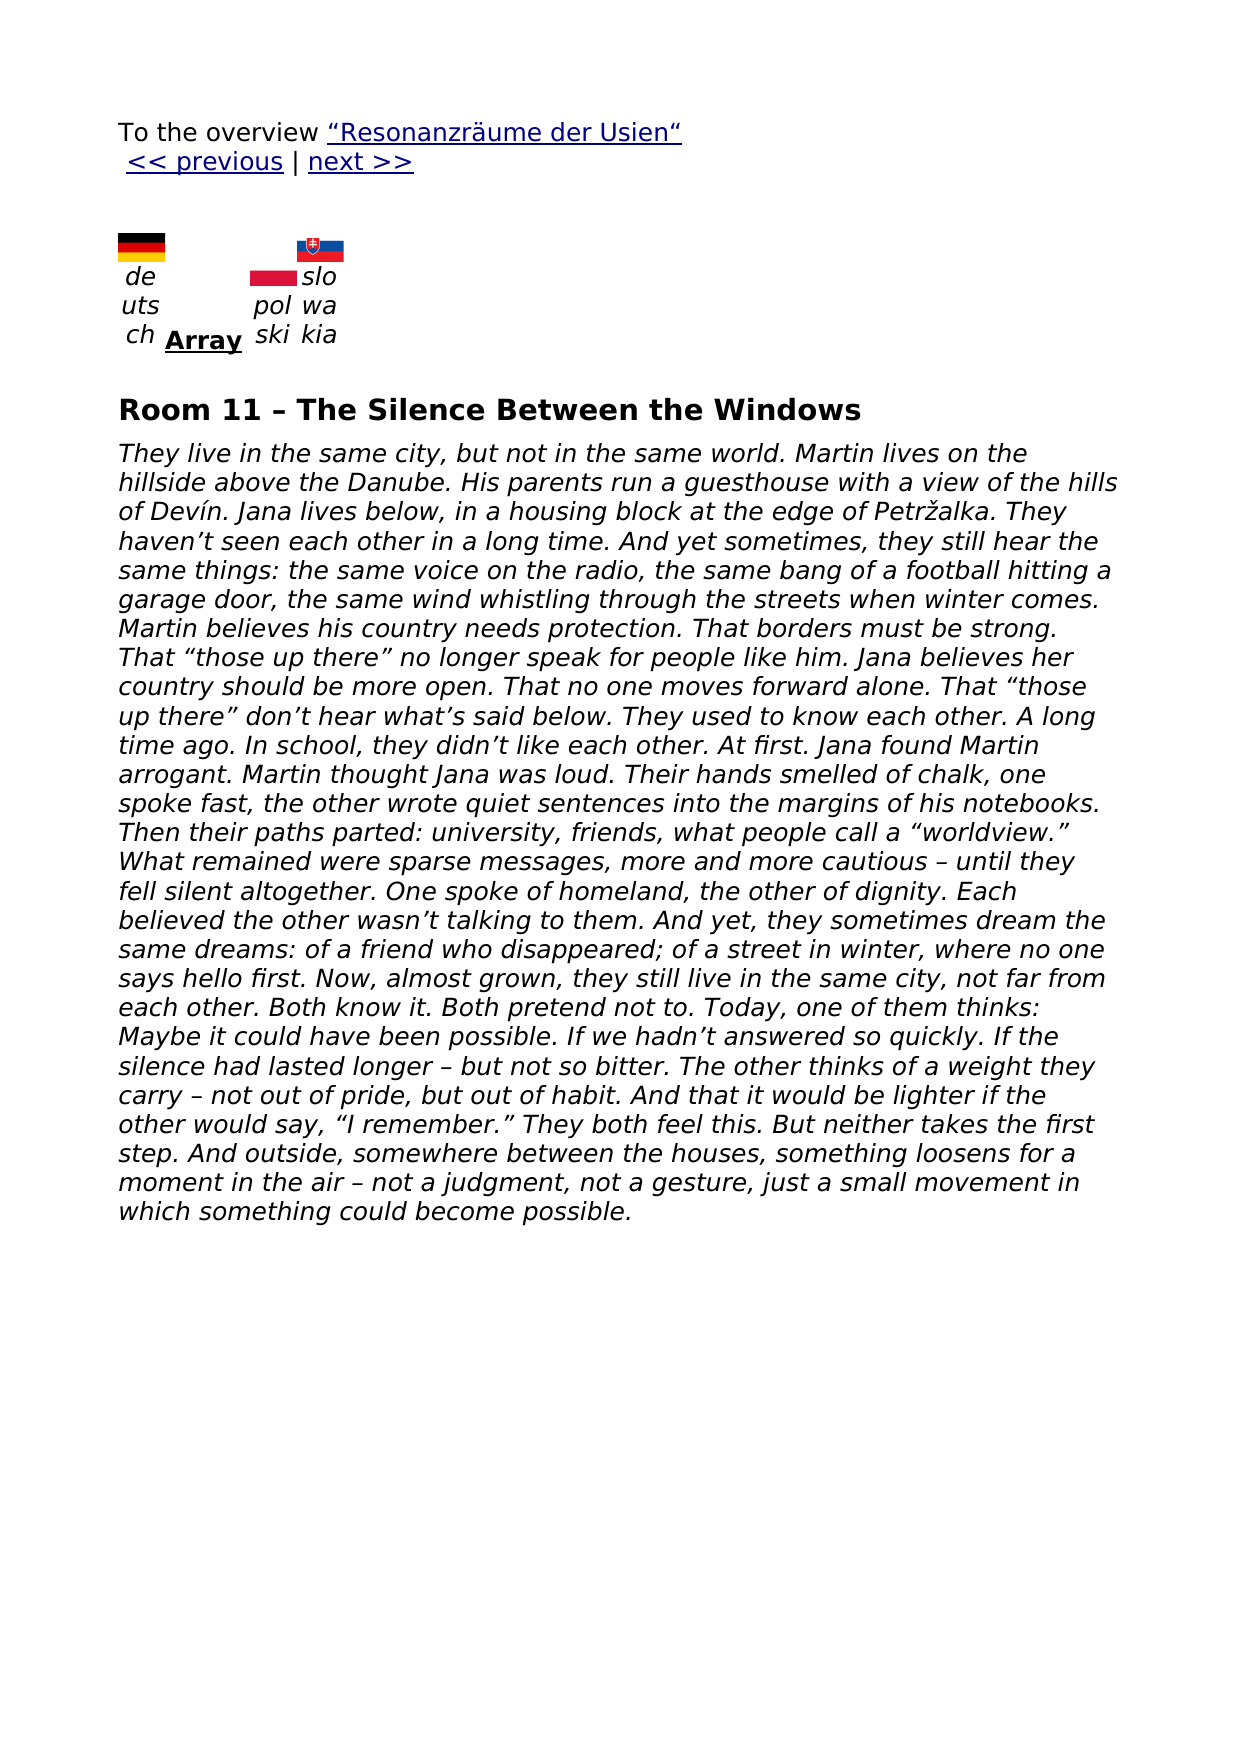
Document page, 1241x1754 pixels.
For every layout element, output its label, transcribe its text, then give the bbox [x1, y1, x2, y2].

text Array [118, 218, 1122, 355]
text To the overview “Resonanzräume der Usien“ << previous | next >> [118, 118, 1122, 206]
text polski [250, 286, 297, 349]
text deutsch [118, 262, 165, 349]
picture [118, 233, 166, 262]
text They live in the same city, but not in the same world. Martin lives on the hillside above the Danube. His parents run a guesthouse with a view of the hills of Devín. Jana lives below, in a housing block at the edge of Petržalka. They haven’t seen each other in a long time. And yet sometimes, they still hear the same things: the same voice on the radio, the same bang of a football hitting a garage door, the same wind whistling through the streets when winter comes. Martin believes his country needs protection. That borders must be strong. That “those up there” no longer speak for people like him. Jana believes her country should be more open. That no one moves forward alone. That “those up there” don’t hear what’s said below. They used to know each other. A long time ago. In school, they didn’t like each other. At first. Jana found Martin arrogant. Martin thought Jana was loud. Their hands smelled of chalk, one spoke fast, the other wrote quiet sentences into the margins of his notebooks. Then their paths parted: university, friends, what people call a “worldview.” What remained were sparse messages, more and more cautious – until they fell silent altogether. One spoke of homeland, the other of dignity. Each believed the other wasn’t talking to them. And yet, they sometimes dream the same dreams: of a friend who disappeared; of a street in winter, where no one says hello first. Now, almost grown, they still live in the same city, not far from each other. Both know it. Both pretend not to. Today, one of them thinks: Maybe it could have been possible. If we hadn’t answered so quickly. If the silence had lasted longer – but not so bitter. The other thinks of a weight they carry – not out of pride, but out of habit. And that it would be lighter if the other would say, “I remember.” They both feel this. But neither takes the first step. And outside, somewhere between the houses, something loosens for a moment in the air – not a judgment, not a gesture, just a small movement in which something could become possible. [118, 439, 1122, 1256]
text slowakia [297, 262, 344, 349]
picture [250, 230, 344, 286]
subtitle Room 11 – The Silence Between the Windows [118, 393, 1122, 427]
